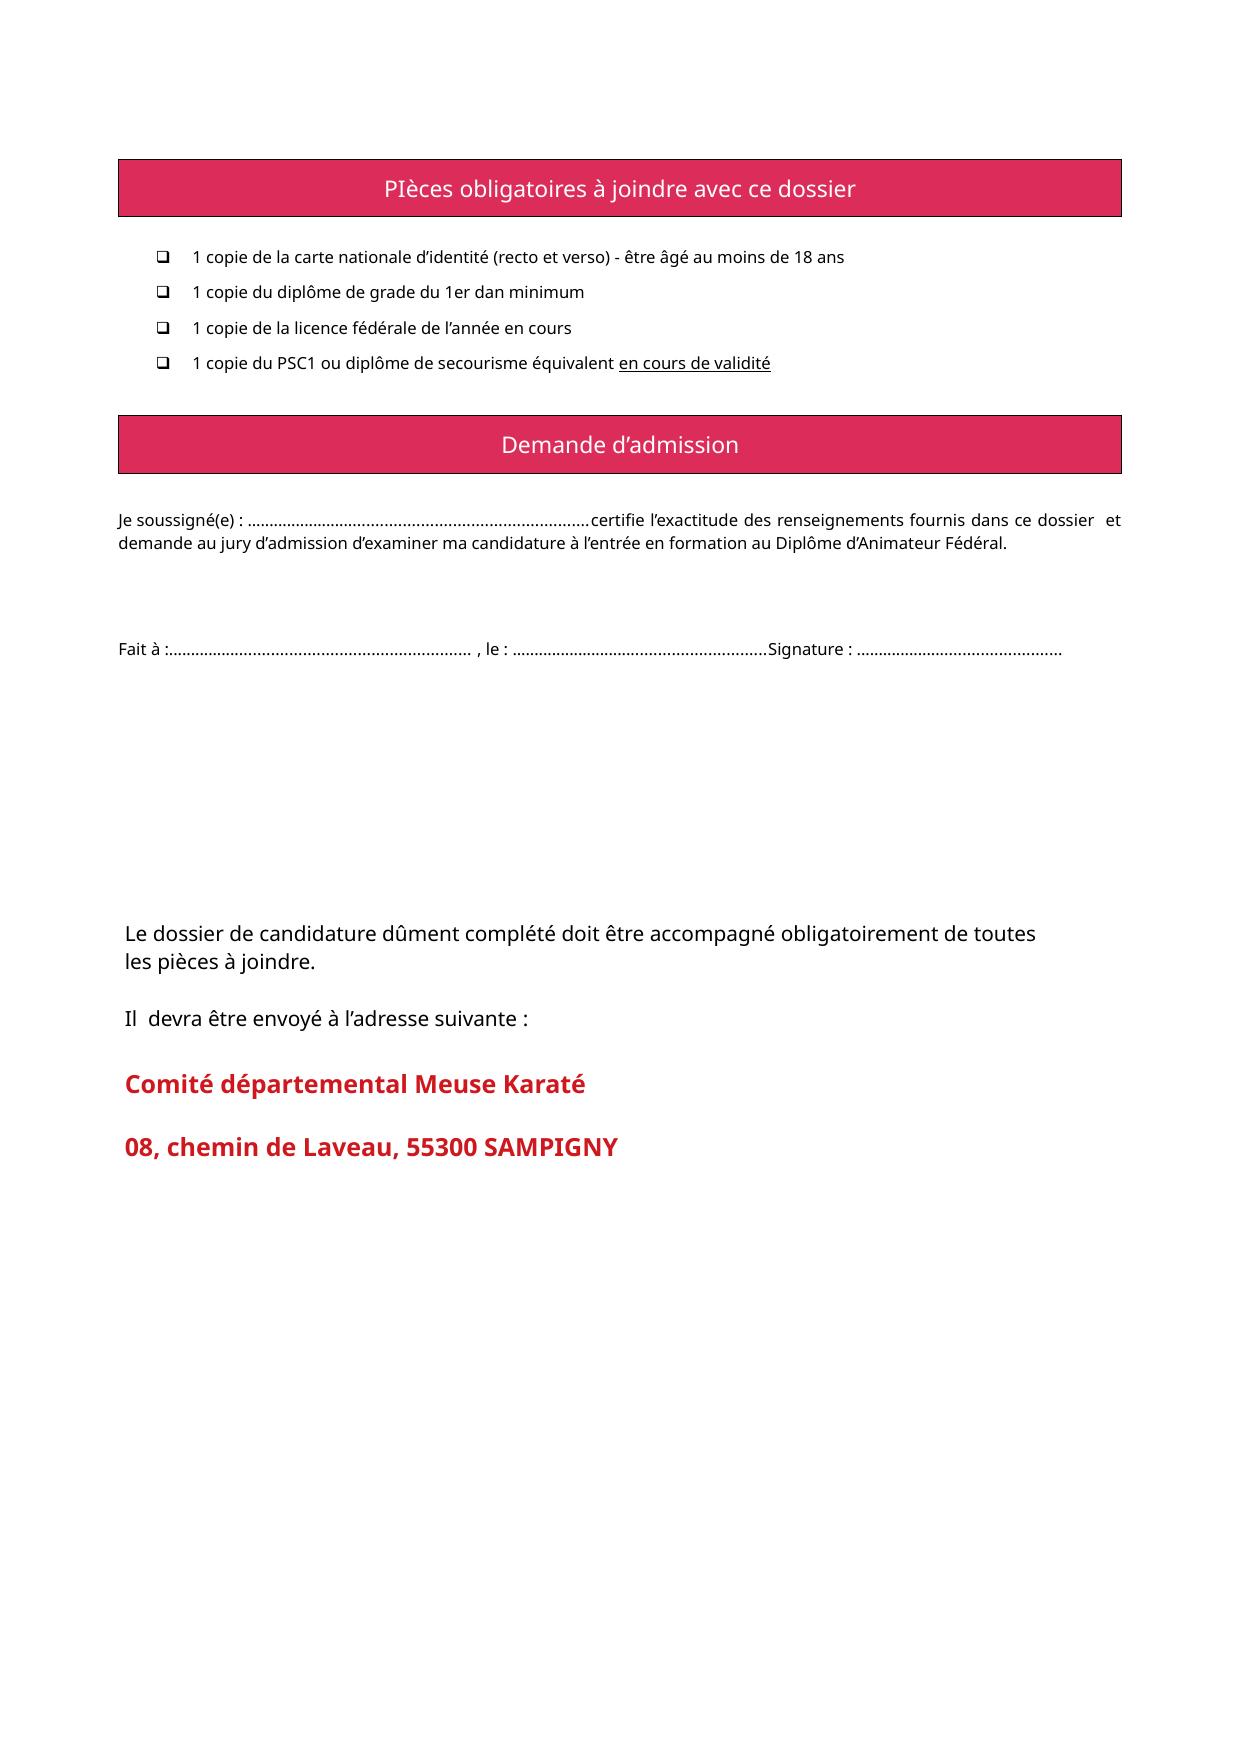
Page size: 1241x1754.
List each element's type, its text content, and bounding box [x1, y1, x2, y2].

text Comité départemental Meuse Karaté [124, 1066, 1056, 1101]
list 1 copie de la licence fédérale de l’année en cours [156, 316, 1122, 339]
text Il devra être envoyé à l’adresse suivante : [124, 1004, 1056, 1032]
text Le dossier de candidature dûment complété doit être accompagné obligatoirement de toutes les pièces à joindre. [124, 919, 1056, 976]
list 1 copie du PSC1 ou diplôme de secourisme équivalent en cours de validité [156, 351, 1122, 374]
text PIèces obligatoires à joindre avec ce dossier [119, 160, 1121, 216]
text Je soussigné(e) : certifie l’exactitude des renseignements fournis dans ce dossier et demande au jury d’admission d’examiner ma candidature à l’entrée en formation au Diplôme d’Animateur Fédéral. [118, 509, 1122, 554]
list 1 copie du diplôme de grade du 1er dan minimum [156, 281, 1122, 304]
list 1 copie de la carte nationale d’identité (recto et verso) - être âgé au moins de 18 ans [156, 246, 1122, 268]
text Fait à : , le : Signature : [118, 637, 1122, 660]
text 08, chemin de Laveau, 55300 SAMPIGNY [124, 1129, 1056, 1163]
text Demande d’admission [119, 416, 1121, 473]
